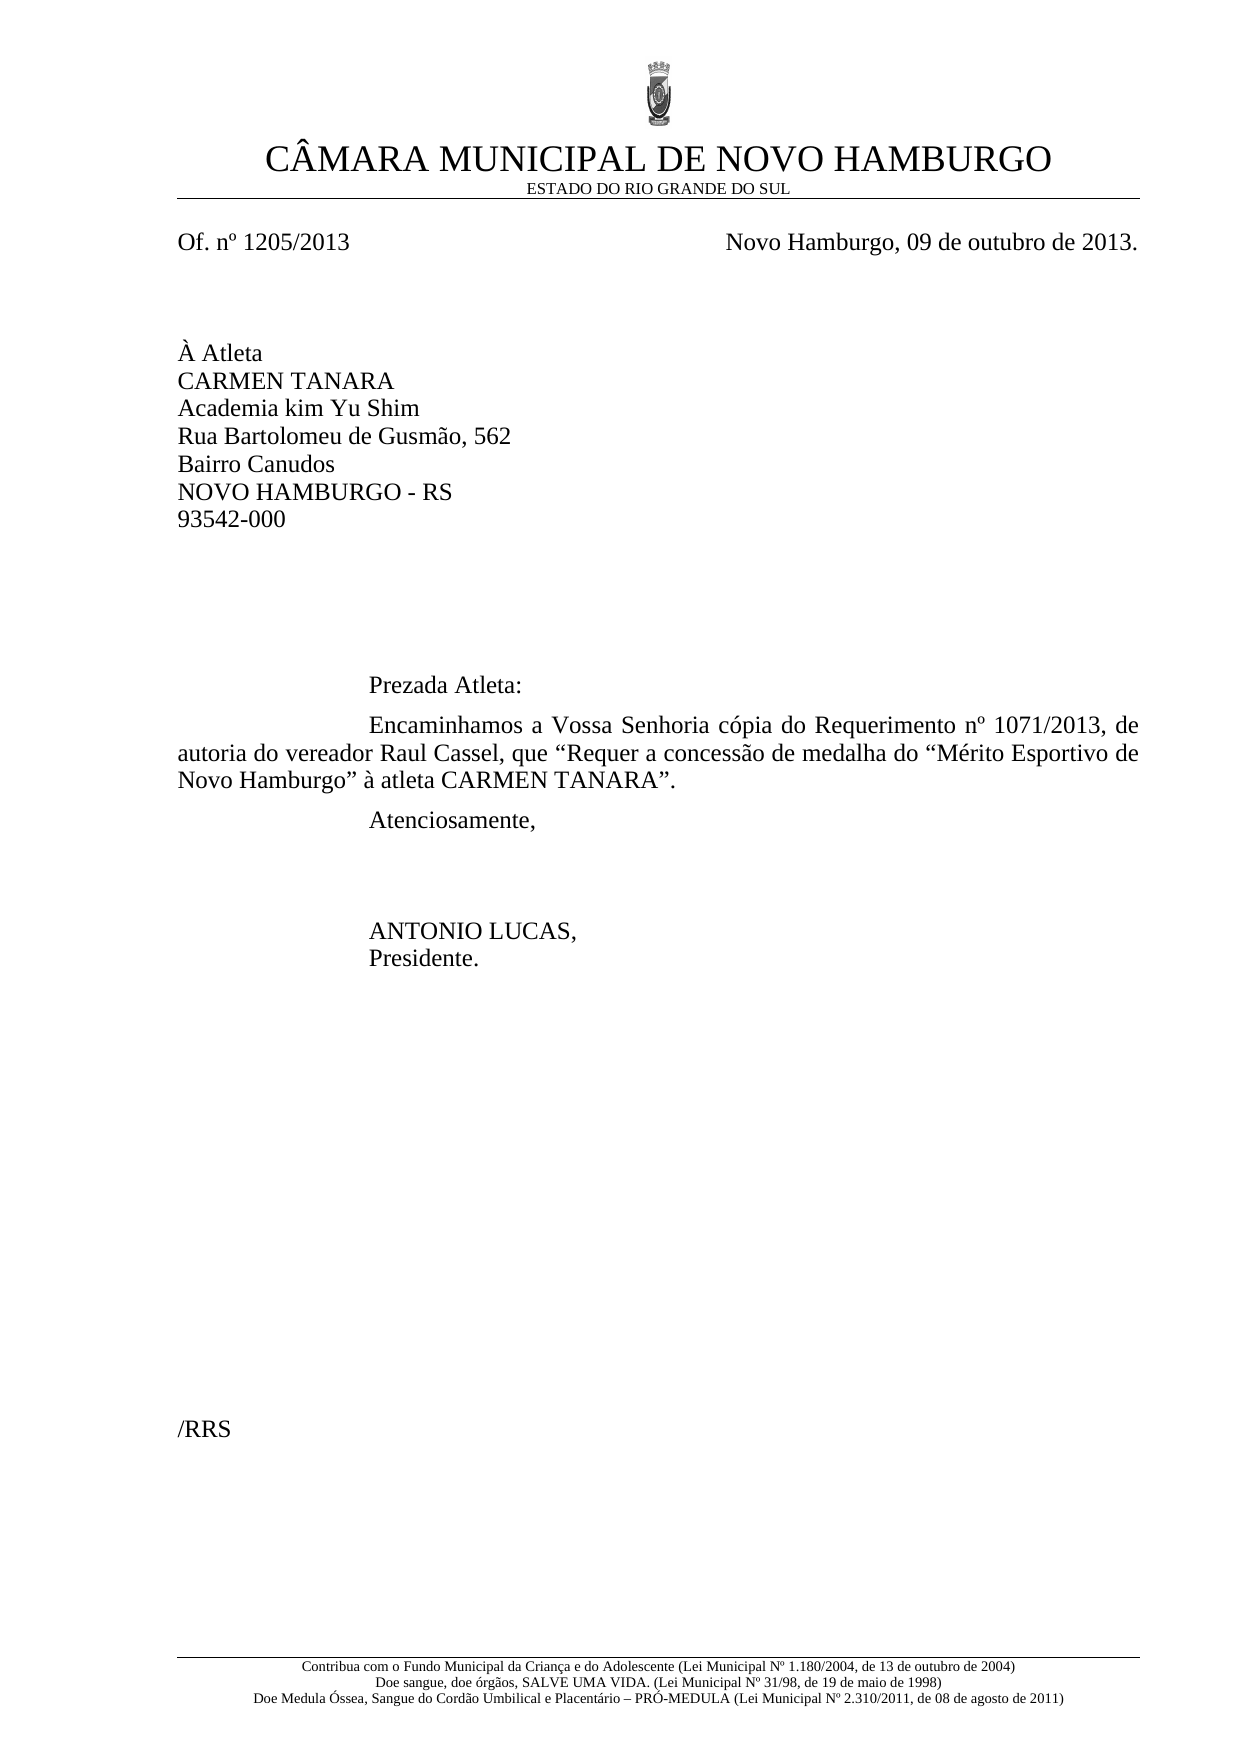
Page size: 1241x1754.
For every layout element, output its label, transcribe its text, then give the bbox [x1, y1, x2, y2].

text NOVO HAMBURGO - RS [177, 478, 1140, 505]
text CARMEN TANARA [177, 367, 1140, 394]
text 93542-000 [177, 505, 1140, 533]
text À Atleta [177, 339, 1140, 367]
text Encaminhamos a Vossa Senhoria cópia do Requerimento nº 1071/2013, de autoria do vereador Raul Cassel, que “Requer a concessão de medalha do “Mérito Esportivo de Novo Hamburgo” à atleta CARMEN TANARA”. [177, 711, 1140, 794]
text Rua Bartolomeu de Gusmão, 562 [177, 422, 1140, 450]
text Academia kim Yu Shim [177, 394, 1140, 422]
text Bairro Canudos [177, 450, 1140, 478]
text /RRS [177, 1416, 1140, 1443]
text Of. nº 1205/2013 Novo Hamburgo, 09 de outubro de 2013. [177, 228, 1140, 256]
text Atenciosamente, [177, 806, 1140, 834]
text ANTONIO LUCAS, [177, 917, 1140, 944]
text Prezada Atleta: [177, 672, 1140, 699]
text Presidente. [177, 944, 1140, 972]
